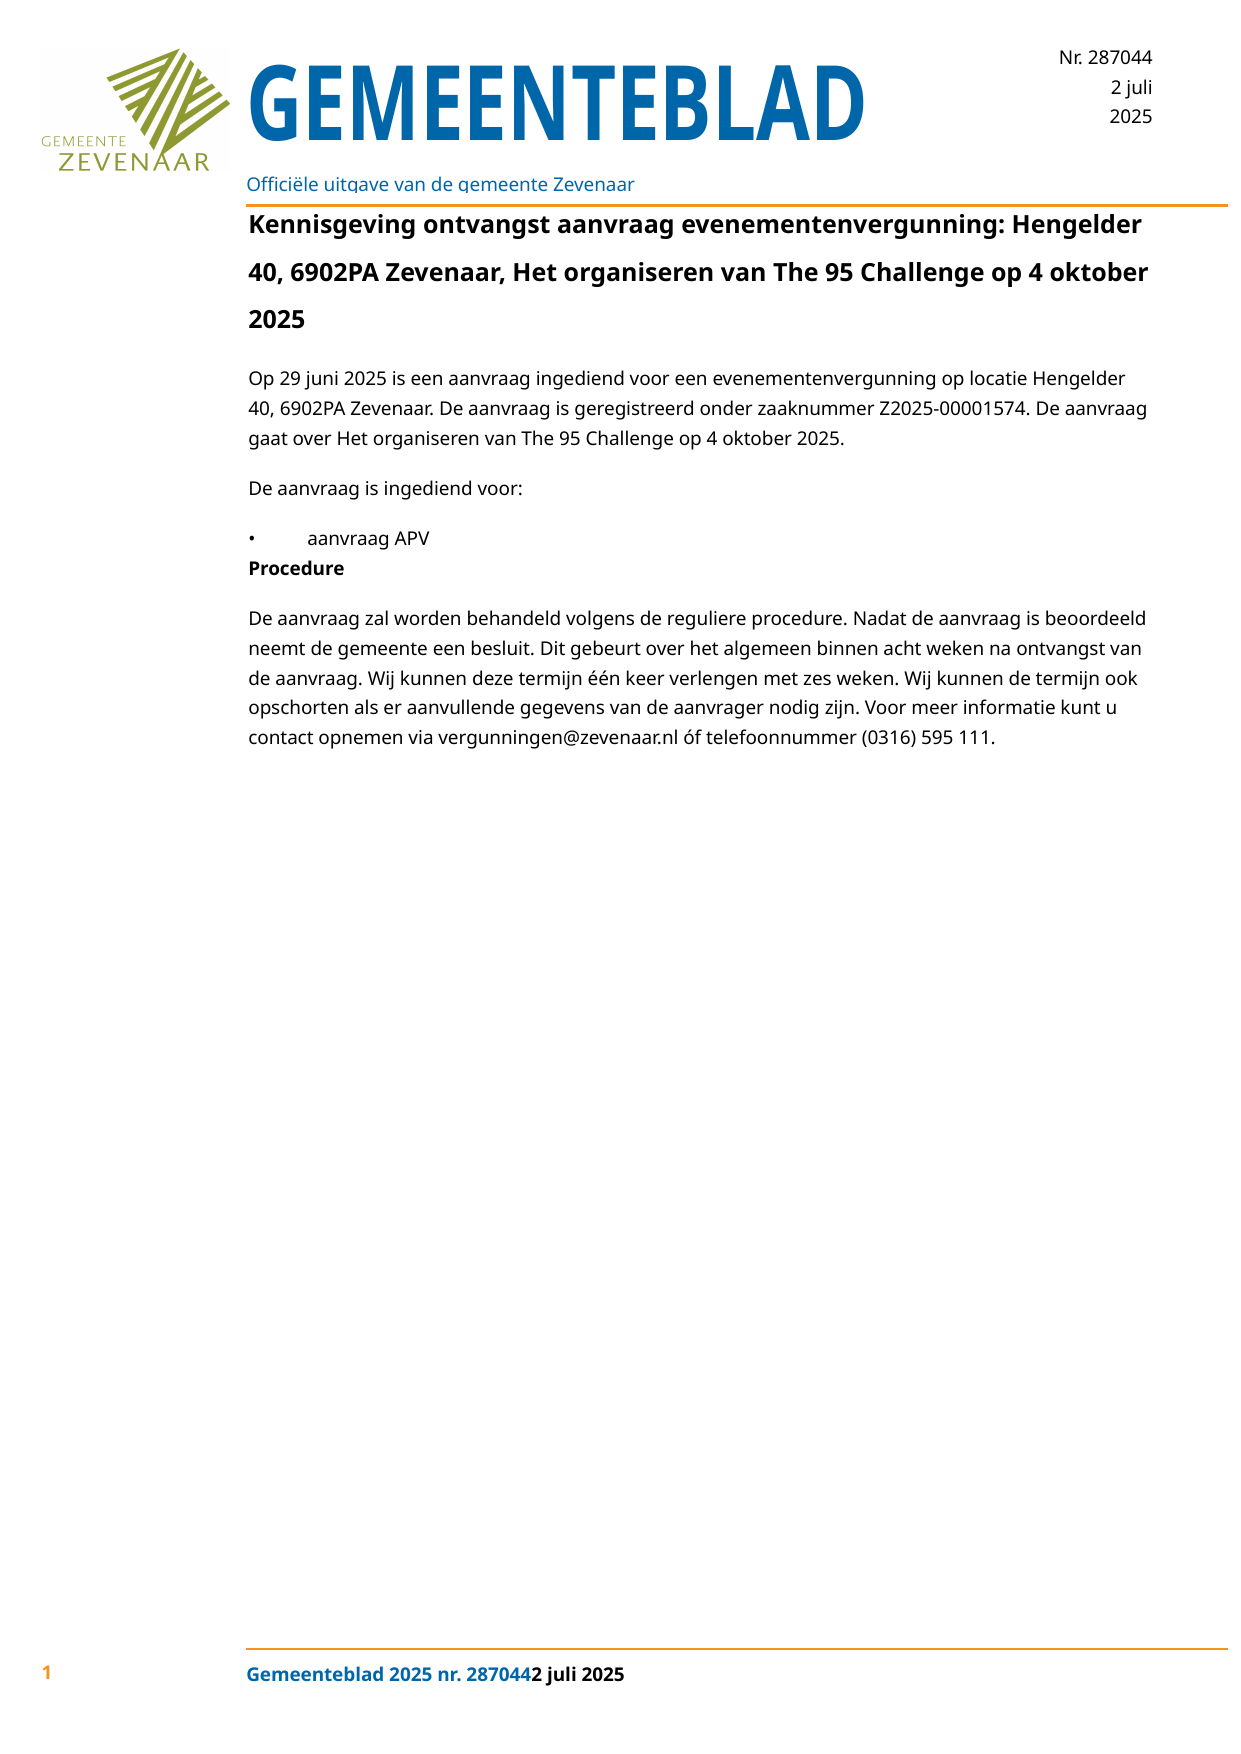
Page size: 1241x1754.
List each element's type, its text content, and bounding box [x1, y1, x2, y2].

text De aanvraag zal worden behandeld volgens de reguliere procedure. Nadat de aanvraag is beoordeeld neemt de gemeente een besluit. Dit gebeurt over het algemeen binnen acht weken na ontvangst van de aanvraag. Wij kunnen deze termijn één keer verlengen met zes weken. Wij kunnen de termijn ook opschorten als er aanvullende gegevens van de aanvrager nodig zijn. Voor meer informatie kunt u contact opnemen via vergunningen@zevenaar.nl óf telefoonnummer (0316) 595 111. [248, 606, 1152, 749]
picture [41, 47, 231, 172]
list aanvraag APV [248, 526, 1152, 551]
text Op 29 juni 2025 is een aanvraag ingediend voor een evenementenvergunning op locatie Hengelder 40, 6902PA Zevenaar. De aanvraag is geregistreerd onder zaaknummer Z2025-00001574. De aanvraag gaat over Het organiseren van The 95 Challenge op 4 oktober 2025. [248, 366, 1152, 450]
text Procedure [248, 555, 1152, 581]
text De aanvraag is ingediend voor: [248, 475, 1152, 501]
text Kennisgeving ontvangst aanvraag evenementenvergunning: Hengelder 40, 6902PA Zevenaar, Het organiseren van The 95 Challenge op 4 oktober 2025 [248, 207, 1152, 336]
